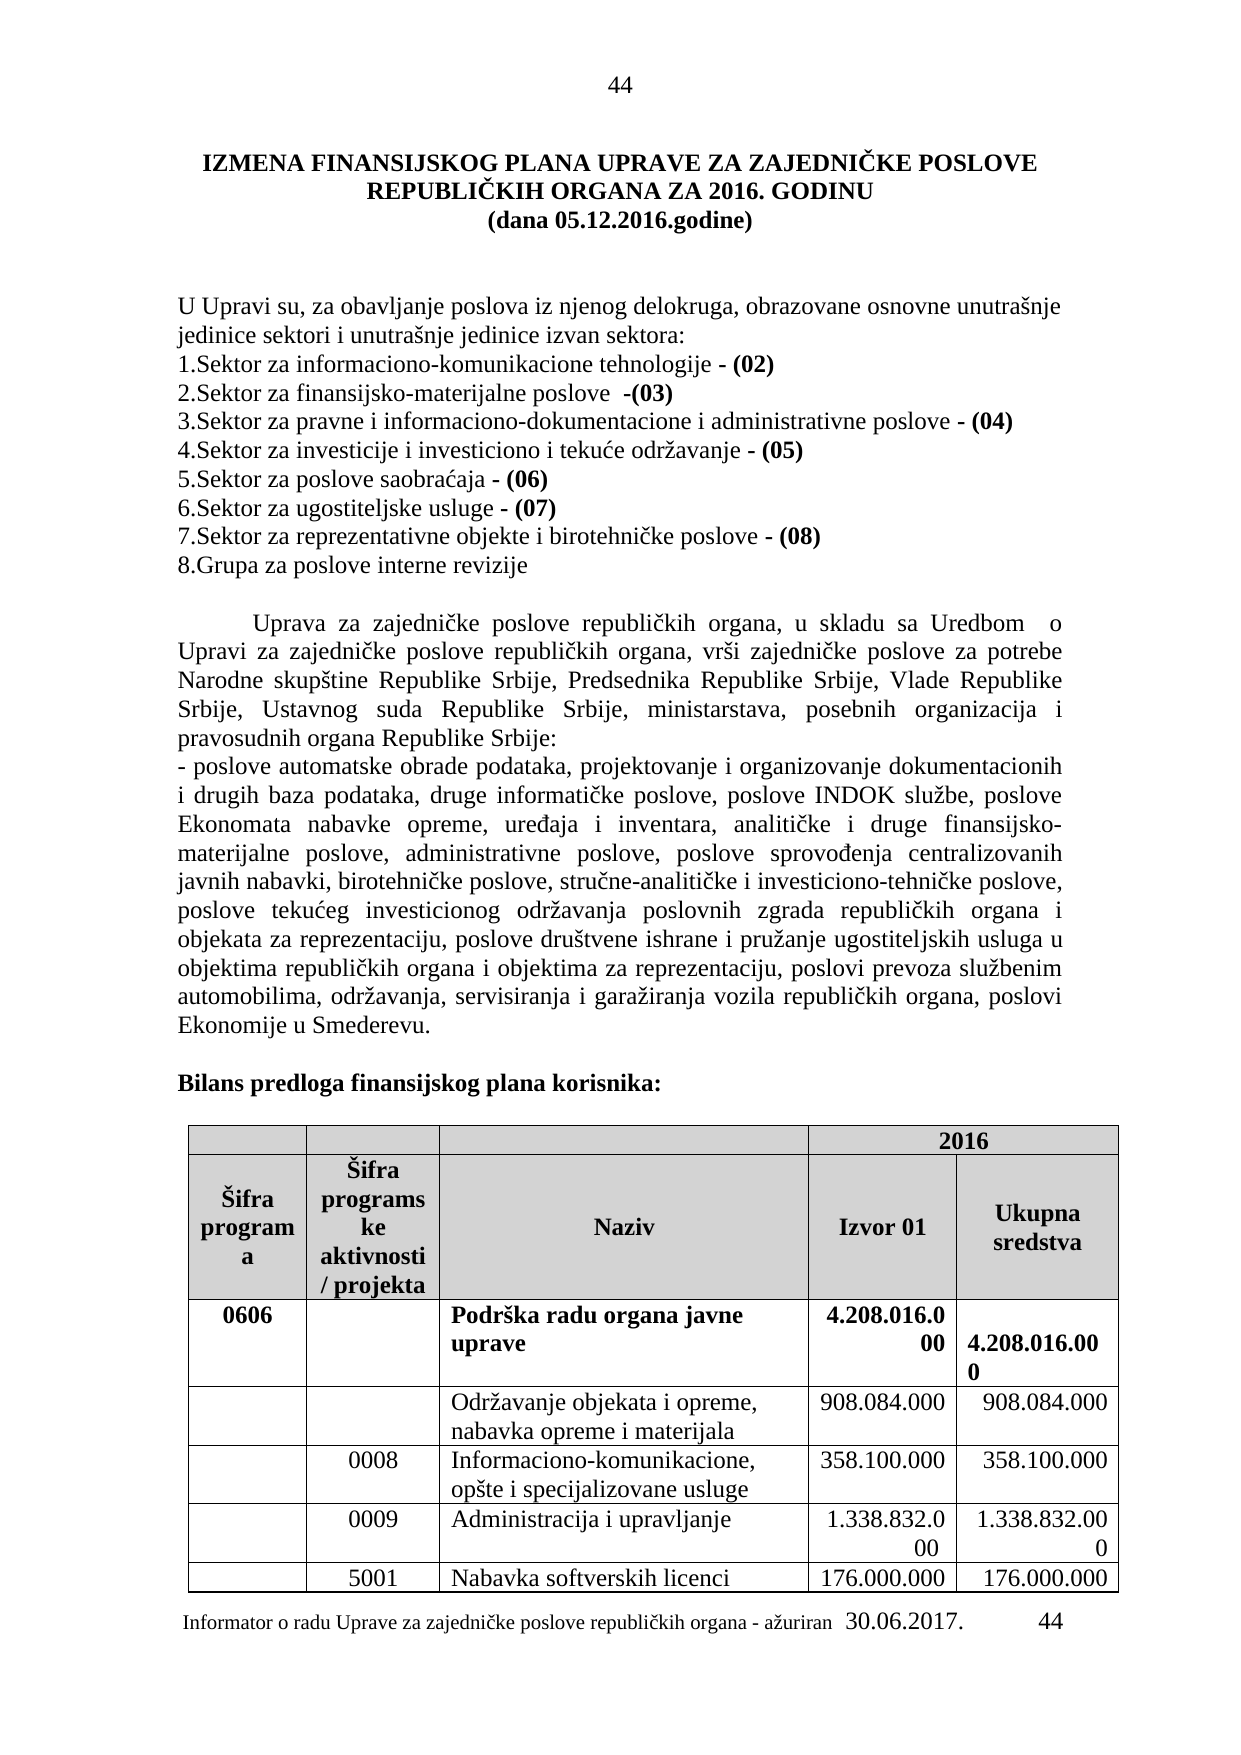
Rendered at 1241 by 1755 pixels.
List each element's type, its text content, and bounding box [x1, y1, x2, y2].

table_cell Naziv [440, 1155, 808, 1299]
table_cell 358.100.000 [957, 1446, 1118, 1503]
table_cell 4.208.016.000 [809, 1300, 956, 1386]
text Uprava za zajedničke poslove republičkih organa, u skladu sa Uredbom o Upravi za zajedničke poslove republičkih organa, vrši zajedničke poslove za potrebe Narodne skupštine Republike Srbije, Predsednika Republike Srbije, Vlade Republike Srbije, Ustavnog suda Republike Srbije, ministarstava, posebnih organizacija i pravosudnih organa Republike Srbije: [177, 608, 1063, 751]
table_cell 176.000.000 [957, 1563, 1118, 1591]
table_cell Održavanje objekata i opreme, nabavka opreme i materijala [440, 1387, 808, 1444]
text 7.Sektor za reprezentativne objekte i birotehničke poslove - (08) [177, 521, 1063, 550]
table_cell Šifra programske aktivnosti / projekta [307, 1155, 439, 1299]
text 2.Sektor za finansijsko-materijalne poslove -(03) [177, 378, 1063, 406]
table_cell [189, 1446, 306, 1503]
table_cell 0008 [307, 1446, 439, 1503]
table_cell [189, 1504, 306, 1562]
table_cell [307, 1387, 439, 1444]
table_header [307, 1126, 439, 1154]
table_header [440, 1126, 808, 1154]
table_cell [189, 1563, 306, 1591]
table_cell 5001 [307, 1563, 439, 1591]
text 8.Grupa za poslove interne revizije [177, 550, 1063, 579]
table_cell 908.084.000 [809, 1387, 956, 1444]
table_cell Podrška radu organa javne uprave [440, 1300, 808, 1386]
text 5.Sektor za poslove saobraćaja - (06) [177, 464, 1063, 493]
text 4.Sektor za investicije i investiciono i tekuće održavanje - (05) [177, 435, 1063, 464]
table_cell 1.338.832.000 [957, 1504, 1118, 1562]
text REPUBLIČKIH ORGANA ZA 2016. GODINU [177, 176, 1063, 205]
text U Upravi su, za obavlјanje poslova iz njenog delokruga, obrazovane osnovne unutrašnje jedinice sektori i unutrašnje jedinice izvan sektora: [177, 291, 1063, 349]
table_header [189, 1126, 306, 1154]
table_cell 4.208.016.000 [957, 1300, 1118, 1386]
table_cell 0009 [307, 1504, 439, 1562]
text 1.Sektor za informaciono-komunikacione tehnologije - (02) [177, 349, 1063, 378]
table_cell Nabavka softverskih licenci [440, 1563, 808, 1591]
text IZMENA FINANSIJSKOG PLANA UPRAVE ZA ZAJEDNIČKE POSLOVE [177, 148, 1063, 176]
text Bilans predloga finansijskog plana korisnika: [177, 1068, 1063, 1096]
table_header 2016 [809, 1126, 1118, 1154]
text (dana 05.12.2016.godine) [177, 205, 1063, 234]
text 3.Sektor za pravne i informaciono-dokumentacione i administrativne poslove - (04) [177, 406, 1063, 435]
table_cell 908.084.000 [957, 1387, 1118, 1444]
table_cell [307, 1300, 439, 1386]
text 6.Sektor za ugostitelјske usluge - (07) [177, 493, 1063, 521]
table_cell Izvor 01 [809, 1155, 956, 1299]
table_cell 358.100.000 [809, 1446, 956, 1503]
table_cell Šifra programa [189, 1155, 306, 1299]
table_cell 1.338.832.000 [809, 1504, 956, 1562]
table_cell [189, 1387, 306, 1444]
table_cell Administracija i upravlјanje [440, 1504, 808, 1562]
table_cell 176.000.000 [809, 1563, 956, 1591]
table_cell 0606 [189, 1300, 306, 1386]
table_cell Ukupna sredstva [957, 1155, 1118, 1299]
table_cell Informaciono-komunikacione, opšte i specijalizovane usluge [440, 1446, 808, 1503]
text - poslove automatske obrade podataka, projektovanje i organizovanje dokumentacionih i drugih baza podataka, druge informatičke poslove, poslove INDOK službe, poslove Ekonomata nabavke opreme, uređaja i inventara, analitičke i druge finansijsko-materijalne poslove, administrativne poslove, poslove sprovođenja centralizovanih javnih nabavki, birotehničke poslove, stručne-analitičke i investiciono-tehničke poslove, poslove tekućeg investicionog održavanja poslovnih zgrada republičkih organa i objekata za reprezentaciju, poslove društvene ishrane i pružanje ugostitelјskih usluga u objektima republičkih organa i objektima za reprezentaciju, poslovi prevoza službenim automobilima, održavanja, servisiranja i garažiranja vozila republičkih organa, poslovi Ekonomije u Smederevu. [177, 751, 1063, 1039]
